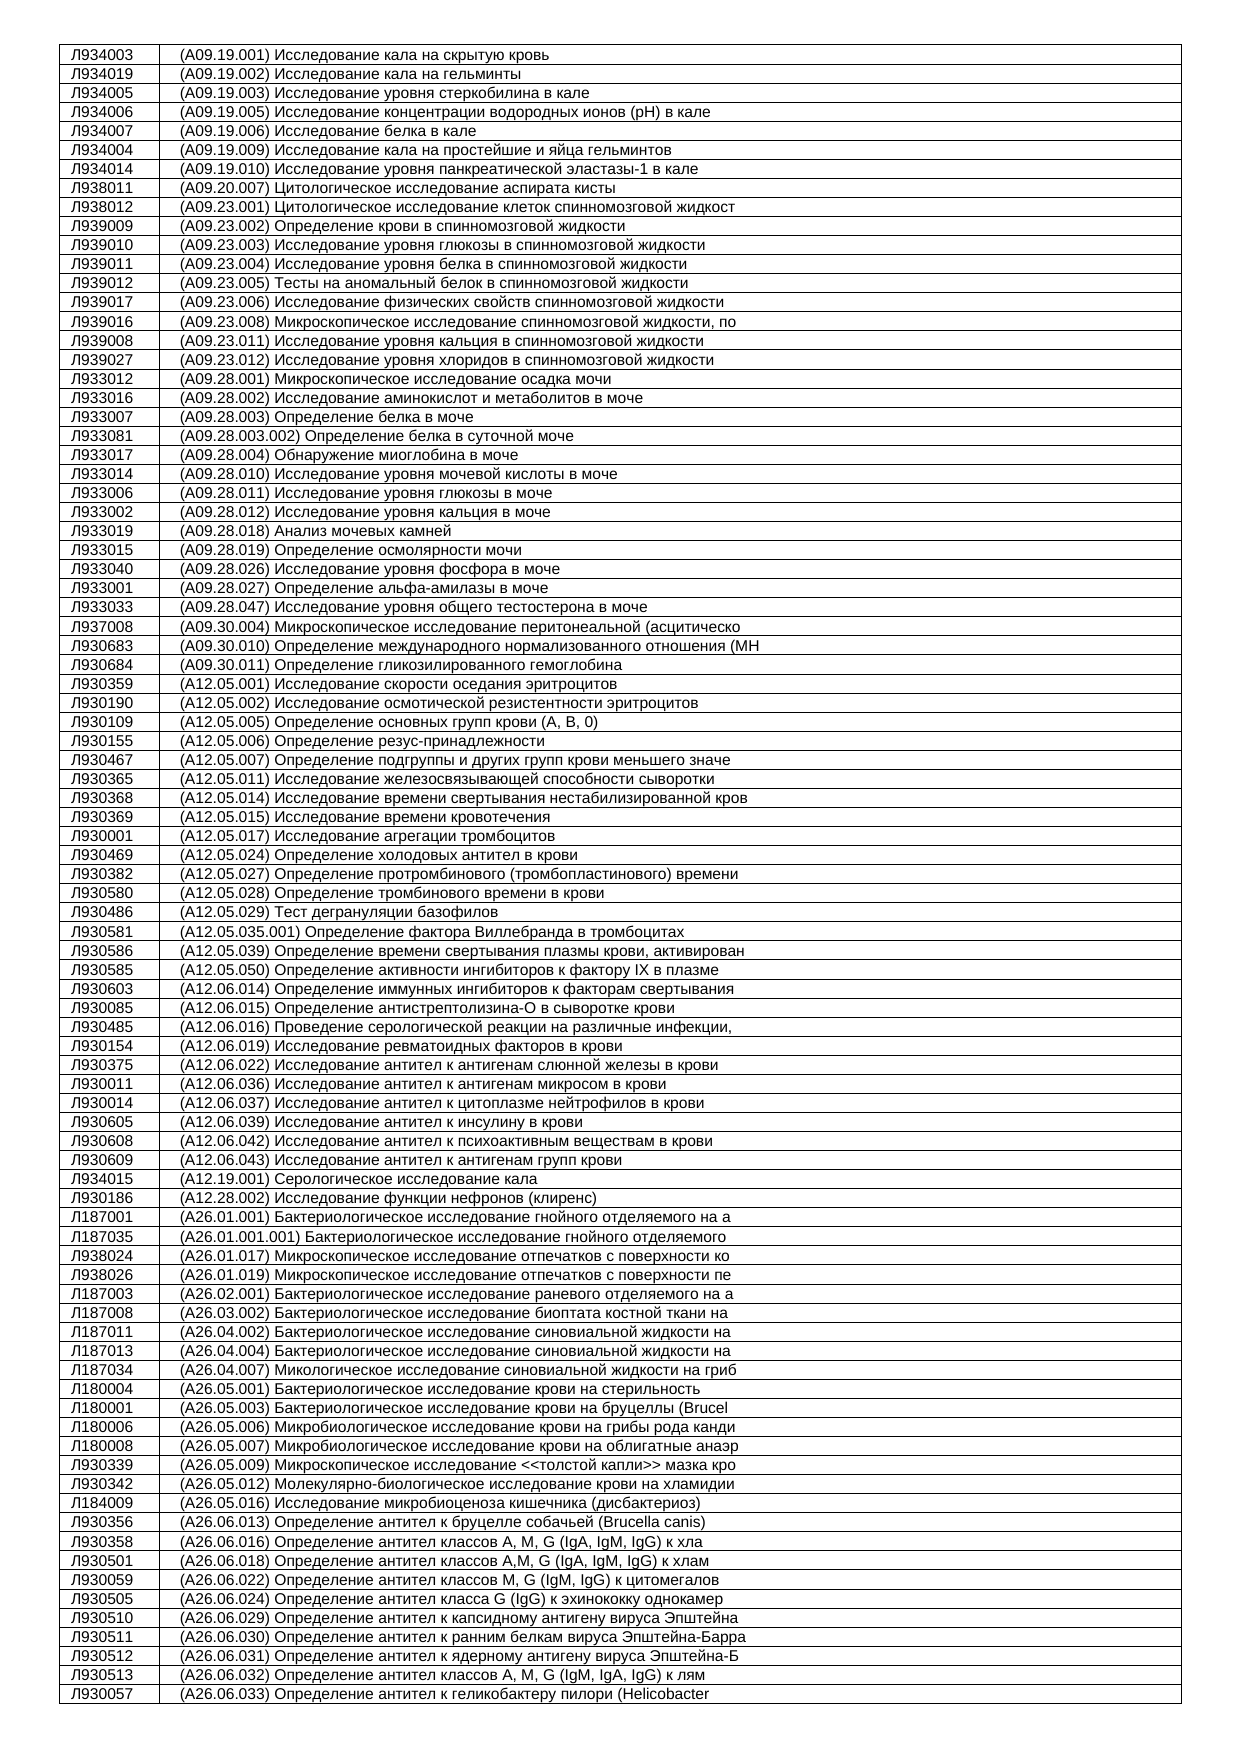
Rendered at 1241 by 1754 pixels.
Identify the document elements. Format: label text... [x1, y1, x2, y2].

table_cell (A09.19.003) Исследование уровня стеркобилина в кале [160, 84, 1181, 102]
table_cell (A12.05.027) Определение протромбинового (тромбопластинового) времени [160, 865, 1181, 883]
table_cell Л934007 [60, 122, 159, 140]
table_cell Л930365 [60, 770, 159, 788]
table_cell (A26.06.024) Определение антител класса G (IgG) к эхинококку однокамер [160, 1590, 1181, 1607]
table_cell (A26.05.006) Микробиологическое исследование крови на грибы рода канди [160, 1418, 1181, 1436]
table_cell (A26.06.031) Определение антител к ядерному антигену вируса Эпштейна-Б [160, 1647, 1181, 1665]
table_cell (A12.06.015) Определение антистрептолизина-О в сыворотке крови [160, 999, 1181, 1017]
table_cell Л934003 [60, 45, 159, 63]
table_cell (A09.23.005) Тесты на аномальный белок в спинномозговой жидкости [160, 274, 1181, 292]
table_cell Л933033 [60, 598, 159, 616]
table_cell (A12.05.015) Исследование времени кровотечения [160, 808, 1181, 826]
table_cell Л187008 [60, 1304, 159, 1322]
table_cell Л930109 [60, 713, 159, 731]
table_cell (A09.30.004) Микроскопическое исследование перитонеальной (асцитическо [160, 617, 1181, 635]
table_cell (A12.06.036) Исследование антител к антигенам микросом в крови [160, 1075, 1181, 1093]
table_cell (A12.05.028) Определение тромбинового времени в крови [160, 884, 1181, 902]
table_cell (A09.28.027) Определение альфа-амилазы в моче [160, 579, 1181, 597]
table_cell Л938026 [60, 1265, 159, 1283]
table_cell (A09.19.006) Исследование белка в кале [160, 122, 1181, 140]
table_cell (A09.28.001) Микроскопическое исследование осадка мочи [160, 370, 1181, 387]
table_cell Л930486 [60, 903, 159, 921]
table_cell Л187003 [60, 1285, 159, 1302]
table_cell (A26.05.007) Микробиологическое исследование крови на облигатные анаэр [160, 1437, 1181, 1455]
table_cell (A26.05.012) Молекулярно-биологическое исследование крови на хламидии [160, 1475, 1181, 1493]
table_cell Л939027 [60, 350, 159, 368]
table_cell Л933001 [60, 579, 159, 597]
table_cell Л180004 [60, 1380, 159, 1398]
table_cell Л934019 [60, 65, 159, 82]
table_cell Л934006 [60, 103, 159, 121]
table_cell Л180001 [60, 1399, 159, 1417]
table_cell (A26.04.004) Бактериологическое исследование синовиальной жидкости на [160, 1342, 1181, 1360]
table_cell (A09.28.003.002) Определение белка в суточной моче [160, 427, 1181, 445]
table_cell Л930603 [60, 980, 159, 997]
table_cell Л187034 [60, 1361, 159, 1379]
table_cell Л930605 [60, 1113, 159, 1131]
table_cell Л930342 [60, 1475, 159, 1493]
table_cell Л930684 [60, 655, 159, 673]
table_cell Л930057 [60, 1685, 159, 1703]
table_cell (A09.19.005) Исследование концентрации водородных ионов (pH) в кале [160, 103, 1181, 121]
table_cell Л187035 [60, 1227, 159, 1245]
table_cell (A12.05.002) Исследование осмотической резистентности эритроцитов [160, 694, 1181, 712]
table_cell (A09.20.007) Цитологическое исследование аспирата кисты [160, 179, 1181, 197]
table_cell (A09.28.019) Определение осмолярности мочи [160, 541, 1181, 559]
table_cell (A09.28.003) Определение белка в моче [160, 408, 1181, 426]
table_cell (A12.28.002) Исследование функции нефронов (клиренс) [160, 1189, 1181, 1207]
table_cell (A12.05.039) Определение времени свертывания плазмы крови, активирован [160, 941, 1181, 959]
table_cell Л933017 [60, 446, 159, 464]
table_cell Л930585 [60, 960, 159, 978]
table_cell Л930469 [60, 846, 159, 864]
table_cell Л930155 [60, 732, 159, 750]
table_cell Л937008 [60, 617, 159, 635]
table_cell Л934014 [60, 160, 159, 178]
table_cell (A26.05.016) Исследование микробиоценоза кишечника (дисбактериоз) [160, 1494, 1181, 1512]
table_cell Л939012 [60, 274, 159, 292]
table_cell Л930511 [60, 1628, 159, 1646]
table_cell Л187013 [60, 1342, 159, 1360]
table_cell (A26.06.022) Определение антител классов M, G (IgM, IgG) к цитомегалов [160, 1570, 1181, 1588]
table_cell Л933081 [60, 427, 159, 445]
table_cell (A26.06.013) Определение антител к бруцелле собачьей (Brucella canis) [160, 1513, 1181, 1531]
table_cell (A12.05.001) Исследование скорости оседания эритроцитов [160, 675, 1181, 692]
table_cell (A26.05.001) Бактериологическое исследование крови на стерильность [160, 1380, 1181, 1398]
table_cell Л930683 [60, 636, 159, 654]
table_cell Л180006 [60, 1418, 159, 1436]
table_cell Л930358 [60, 1532, 159, 1550]
table_cell Л930011 [60, 1075, 159, 1093]
table_cell (A26.06.030) Определение антител к ранним белкам вируса Эпштейна-Барра [160, 1628, 1181, 1646]
table_cell (A12.06.016) Проведение серологической реакции на различные инфекции, [160, 1018, 1181, 1036]
table_cell Л180008 [60, 1437, 159, 1455]
table_cell (A26.05.003) Бактериологическое исследование крови на бруцеллы (Brucel [160, 1399, 1181, 1417]
table_cell (A12.06.042) Исследование антител к психоактивным веществам в крови [160, 1132, 1181, 1150]
table_cell Л930368 [60, 789, 159, 807]
table_cell (A26.06.032) Определение антител классов A, M, G (IgM, IgA, IgG) к лям [160, 1666, 1181, 1684]
table_cell Л939016 [60, 312, 159, 330]
table_cell (A09.28.010) Исследование уровня мочевой кислоты в моче [160, 465, 1181, 483]
table_cell Л934005 [60, 84, 159, 102]
table_cell Л930382 [60, 865, 159, 883]
table_cell (A26.03.002) Бактериологическое исследование биоптата костной ткани на [160, 1304, 1181, 1322]
table_cell Л930609 [60, 1151, 159, 1169]
table_cell (A09.19.001) Исследование кала на скрытую кровь [160, 45, 1181, 63]
table_cell (A26.05.009) Микроскопическое исследование <<толстой капли>> мазка кро [160, 1456, 1181, 1474]
table_cell (A12.06.022) Исследование антител к антигенам слюнной железы в крови [160, 1056, 1181, 1074]
table_cell (A12.06.043) Исследование антител к антигенам групп крови [160, 1151, 1181, 1169]
table_cell (A12.05.029) Тест дегрануляции базофилов [160, 903, 1181, 921]
table_cell Л930059 [60, 1570, 159, 1588]
table_cell Л933015 [60, 541, 159, 559]
table_cell (A12.06.039) Исследование антител к инсулину в крови [160, 1113, 1181, 1131]
table_cell Л933014 [60, 465, 159, 483]
table_cell (A09.23.001) Цитологическое исследование клеток спинномозговой жидкост [160, 198, 1181, 216]
table_cell (A26.01.001.001) Бактериологическое исследование гнойного отделяемого [160, 1227, 1181, 1245]
table_cell Л930505 [60, 1590, 159, 1607]
table_cell Л938012 [60, 198, 159, 216]
table_cell (A09.23.006) Исследование физических свойств спинномозговой жидкости [160, 293, 1181, 311]
table_cell Л187011 [60, 1323, 159, 1341]
table_cell Л930513 [60, 1666, 159, 1684]
table_cell (A26.02.001) Бактериологическое исследование раневого отделяемого на а [160, 1285, 1181, 1302]
table_cell Л939008 [60, 331, 159, 349]
table_cell Л933012 [60, 370, 159, 387]
table_cell Л930510 [60, 1609, 159, 1627]
table_cell (A09.23.002) Определение крови в спинномозговой жидкости [160, 217, 1181, 235]
table_cell (A26.01.019) Микроскопическое исследование отпечатков с поверхности пе [160, 1265, 1181, 1283]
table_cell (A12.05.007) Определение подгруппы и других групп крови меньшего значе [160, 751, 1181, 769]
table_cell Л930186 [60, 1189, 159, 1207]
table_cell (A26.01.001) Бактериологическое исследование гнойного отделяемого на а [160, 1208, 1181, 1226]
table_cell (A09.30.010) Определение международного нормализованного отношения (МН [160, 636, 1181, 654]
table_cell (A12.05.014) Исследование времени свертывания нестабилизированной кров [160, 789, 1181, 807]
table_cell (A09.23.003) Исследование уровня глюкозы в спинномозговой жидкости [160, 236, 1181, 254]
table_cell (A09.23.011) Исследование уровня кальция в спинномозговой жидкости [160, 331, 1181, 349]
table_cell Л930014 [60, 1094, 159, 1112]
table_cell (A26.06.033) Определение антител к геликобактеру пилори (Helicobacter [160, 1685, 1181, 1703]
table_cell Л933016 [60, 389, 159, 407]
table_cell (A26.06.029) Определение антител к капсидному антигену вируса Эпштейна [160, 1609, 1181, 1627]
table_cell Л933006 [60, 484, 159, 502]
table_cell Л939017 [60, 293, 159, 311]
table_cell Л933019 [60, 522, 159, 540]
table_cell (A12.19.001) Серологическое исследование кала [160, 1170, 1181, 1188]
table_cell (A12.05.011) Исследование железосвязывающей способности сыворотки [160, 770, 1181, 788]
table_cell (A09.19.010) Исследование уровня панкреатической эластазы-1 в кале [160, 160, 1181, 178]
table_cell Л930154 [60, 1037, 159, 1055]
table_cell (A09.19.009) Исследование кала на простейшие и яйца гельминтов [160, 141, 1181, 159]
table_cell (A09.28.002) Исследование аминокислот и метаболитов в моче [160, 389, 1181, 407]
table_cell Л930485 [60, 1018, 159, 1036]
table_cell Л939009 [60, 217, 159, 235]
table_cell Л933007 [60, 408, 159, 426]
table_cell Л930580 [60, 884, 159, 902]
table_cell Л930356 [60, 1513, 159, 1531]
table_cell (A26.06.018) Определение антител классов A,M, G (IgA, IgM, IgG) к хлам [160, 1551, 1181, 1569]
table_cell Л930586 [60, 941, 159, 959]
table_cell (A12.06.014) Определение иммунных ингибиторов к факторам свертывания [160, 980, 1181, 997]
table_cell Л934004 [60, 141, 159, 159]
table_cell (A09.28.018) Анализ мочевых камней [160, 522, 1181, 540]
table_cell (A12.05.017) Исследование агрегации тромбоцитов [160, 827, 1181, 845]
table_cell Л934015 [60, 1170, 159, 1188]
table_cell Л933040 [60, 560, 159, 578]
table_cell Л933002 [60, 503, 159, 521]
table_cell Л938024 [60, 1246, 159, 1264]
table_cell (A09.19.002) Исследование кала на гельминты [160, 65, 1181, 82]
table_cell Л938011 [60, 179, 159, 197]
table_cell Л930375 [60, 1056, 159, 1074]
table_cell (A12.06.019) Исследование ревматоидных факторов в крови [160, 1037, 1181, 1055]
table_cell (A09.23.012) Исследование уровня хлоридов в спинномозговой жидкости [160, 350, 1181, 368]
table_cell Л939010 [60, 236, 159, 254]
table_cell Л930001 [60, 827, 159, 845]
table_cell (A12.05.006) Определение резус-принадлежности [160, 732, 1181, 750]
table_cell (A12.05.005) Определение основных групп крови (А, В, 0) [160, 713, 1181, 731]
table_cell (A12.05.024) Определение холодовых антител в крови [160, 846, 1181, 864]
table_cell (A26.04.002) Бактериологическое исследование синовиальной жидкости на [160, 1323, 1181, 1341]
table_cell (A12.05.035.001) Определение фактора Виллебранда в тромбоцитах [160, 922, 1181, 940]
table_cell (A09.28.047) Исследование уровня общего тестостерона в моче [160, 598, 1181, 616]
table_cell Л930467 [60, 751, 159, 769]
table_cell Л930190 [60, 694, 159, 712]
table_cell Л930085 [60, 999, 159, 1017]
table_cell (A09.28.012) Исследование уровня кальция в моче [160, 503, 1181, 521]
table_cell Л939011 [60, 255, 159, 273]
table_cell Л184009 [60, 1494, 159, 1512]
table_cell Л187001 [60, 1208, 159, 1226]
table_cell (A26.01.017) Микроскопическое исследование отпечатков с поверхности ко [160, 1246, 1181, 1264]
table_cell Л930608 [60, 1132, 159, 1150]
table_cell Л930581 [60, 922, 159, 940]
table_cell Л930359 [60, 675, 159, 692]
table_cell (A12.06.037) Исследование антител к цитоплазме нейтрофилов в крови [160, 1094, 1181, 1112]
table_cell (A26.04.007) Микологическое исследование синовиальной жидкости на гриб [160, 1361, 1181, 1379]
table_cell (A09.23.004) Исследование уровня белка в спинномозговой жидкости [160, 255, 1181, 273]
table_cell Л930369 [60, 808, 159, 826]
table_cell (A09.23.008) Микроскопическое исследование спинномозговой жидкости, по [160, 312, 1181, 330]
table_cell (A12.05.050) Определение активности ингибиторов к фактору IX в плазме [160, 960, 1181, 978]
table_cell Л930339 [60, 1456, 159, 1474]
table_cell Л930512 [60, 1647, 159, 1665]
table_cell (A09.28.004) Обнаружение миоглобина в моче [160, 446, 1181, 464]
table_cell (A09.30.011) Определение гликозилированного гемоглобина [160, 655, 1181, 673]
table_cell (A26.06.016) Определение антител классов А, M, G (IgA, IgM, IgG) к хла [160, 1532, 1181, 1550]
table_cell Л930501 [60, 1551, 159, 1569]
table_cell (A09.28.026) Исследование уровня фосфора в моче [160, 560, 1181, 578]
table_cell (A09.28.011) Исследование уровня глюкозы в моче [160, 484, 1181, 502]
